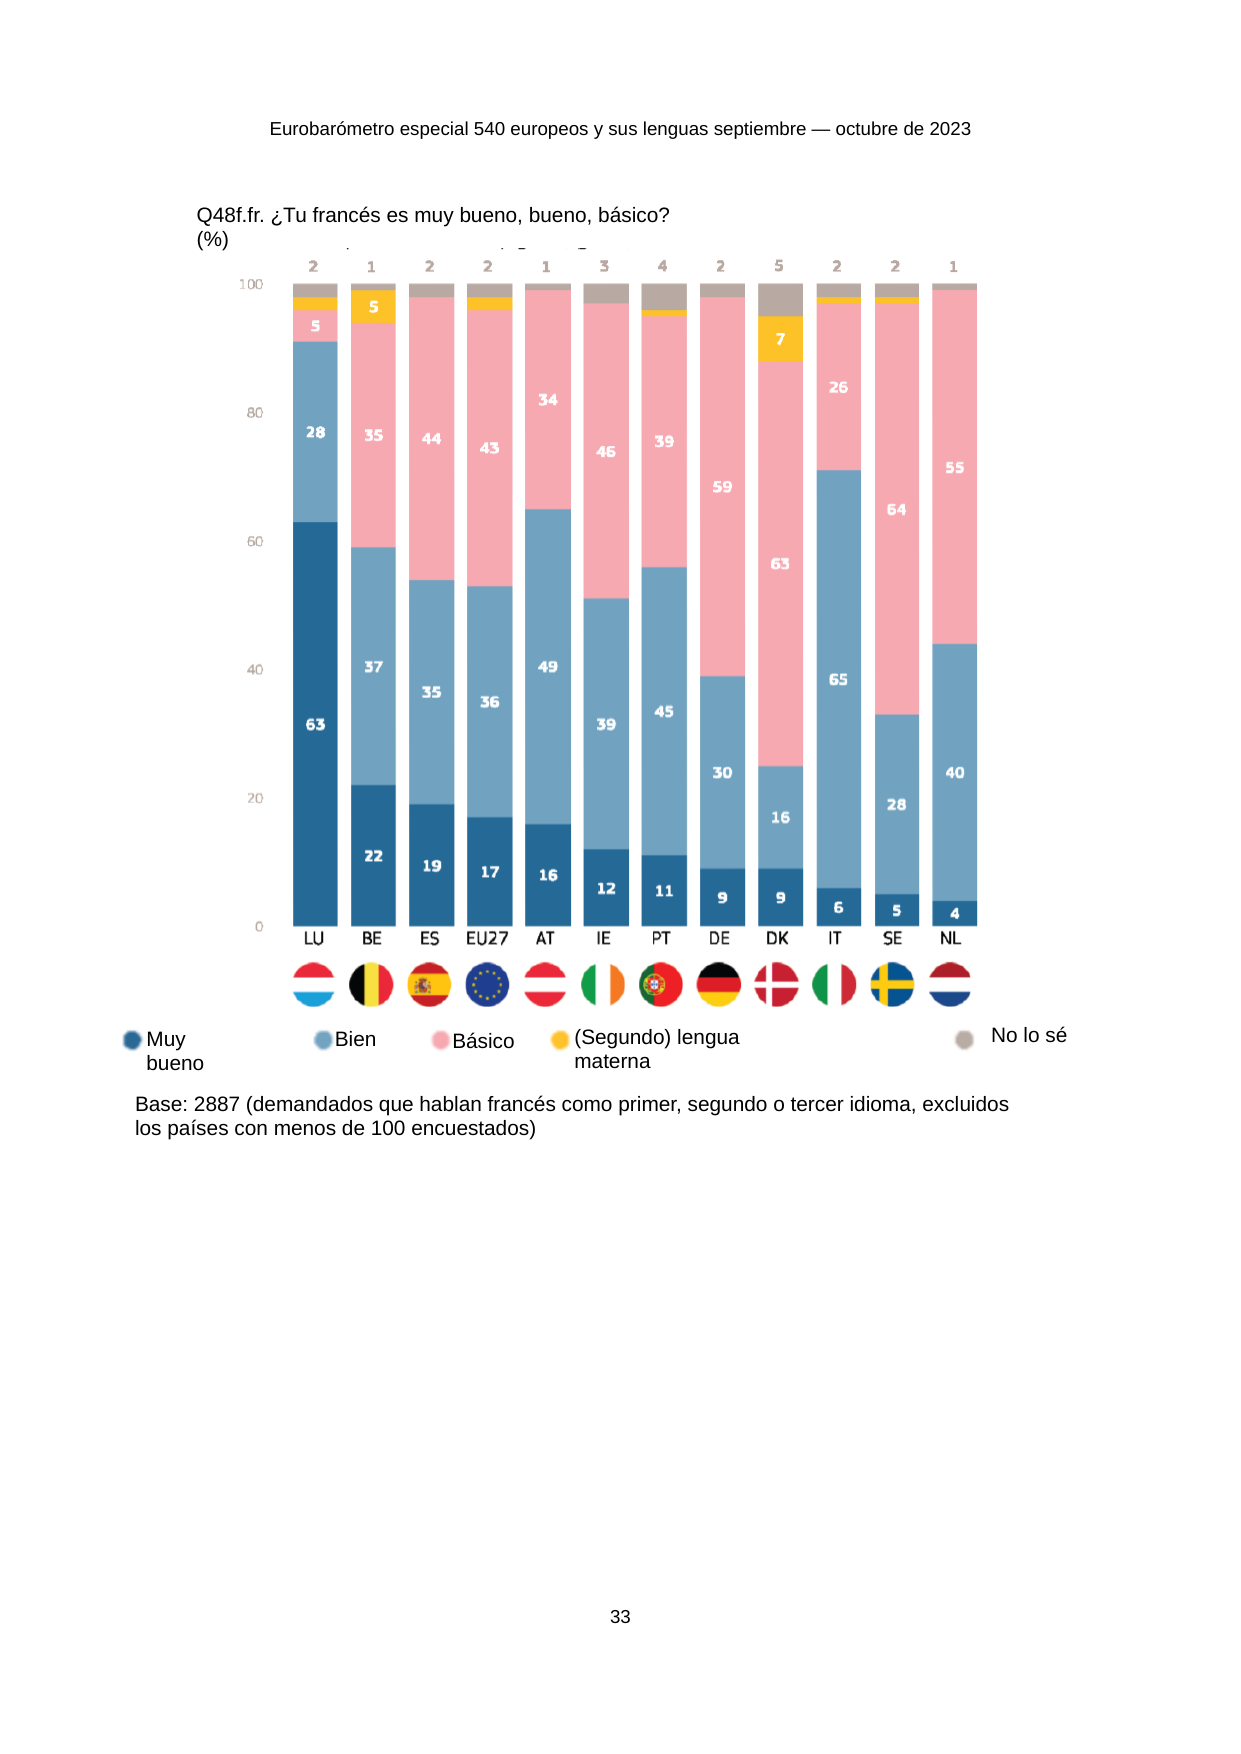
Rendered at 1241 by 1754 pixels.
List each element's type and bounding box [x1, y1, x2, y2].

picture [118, 248, 993, 1053]
